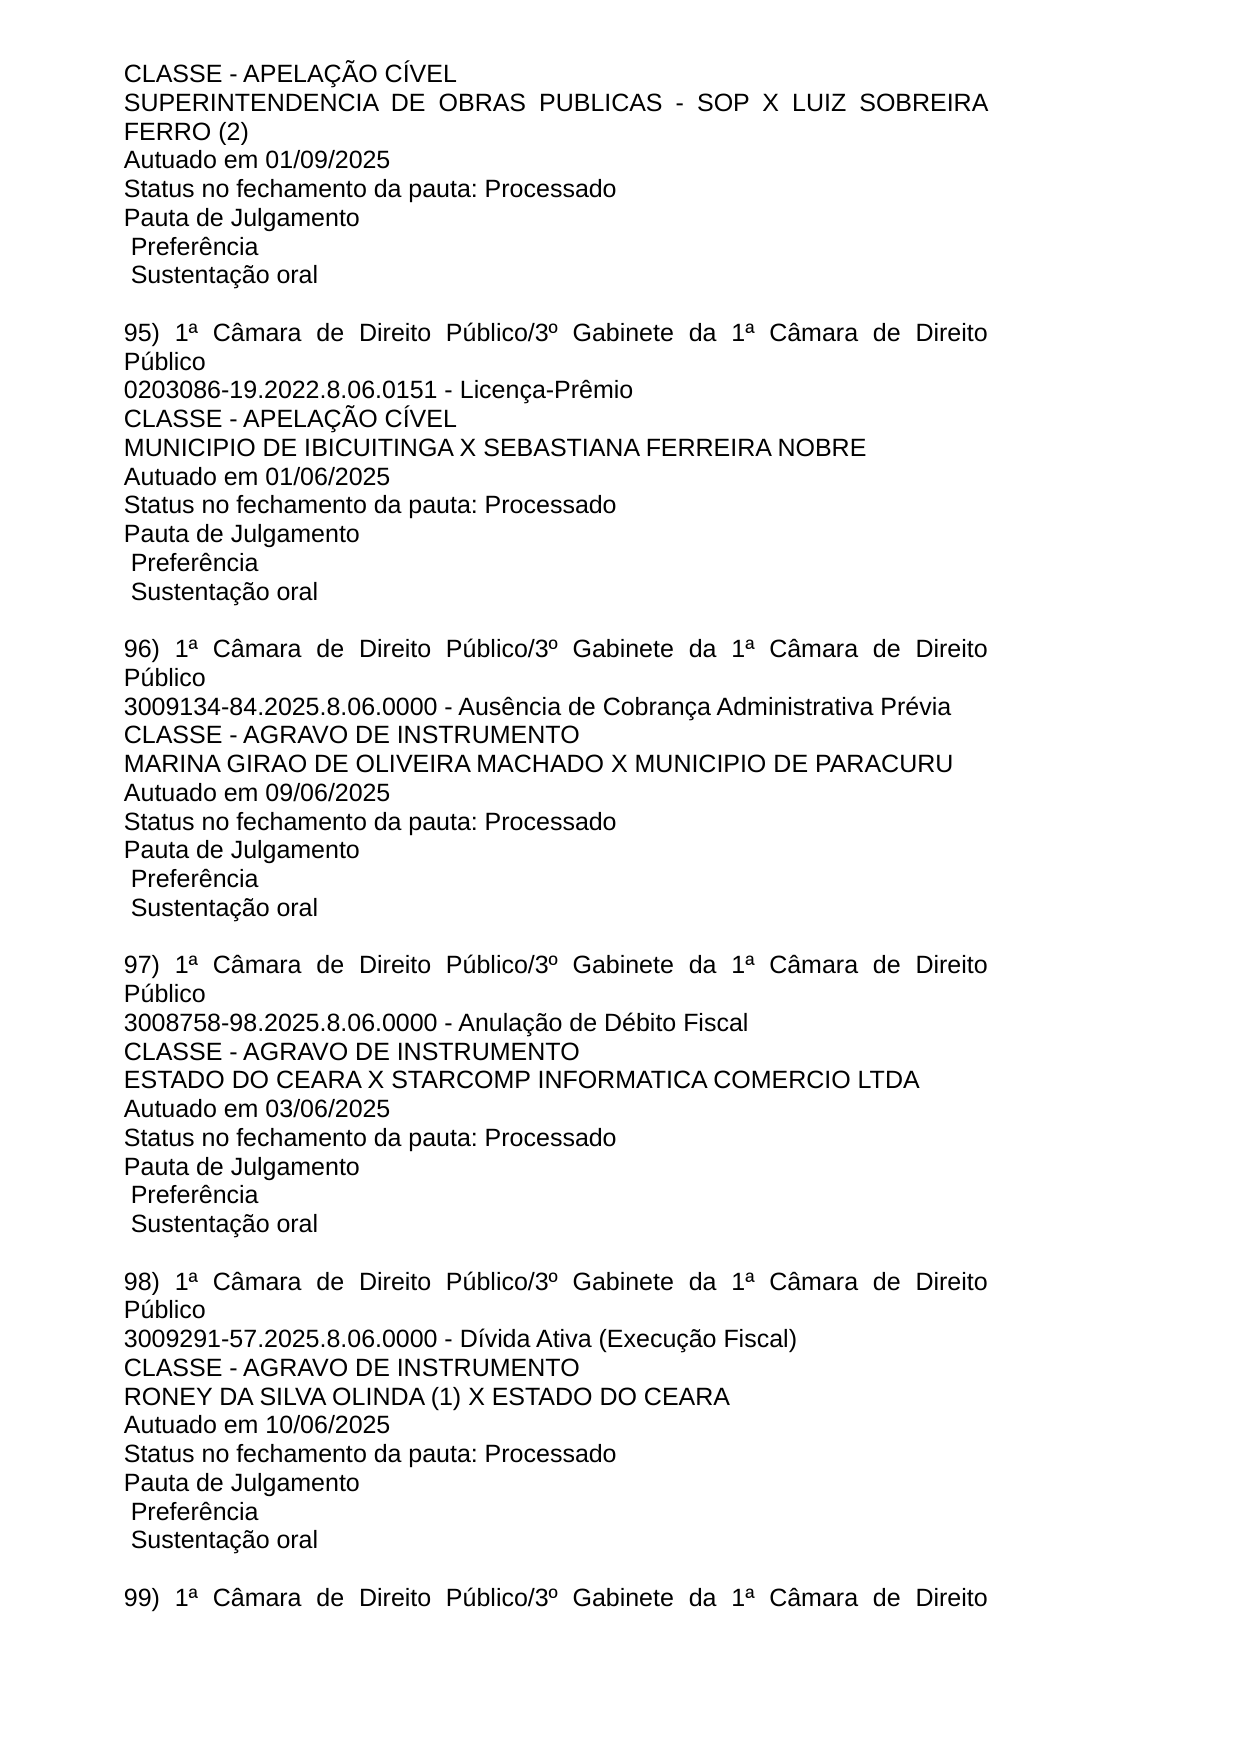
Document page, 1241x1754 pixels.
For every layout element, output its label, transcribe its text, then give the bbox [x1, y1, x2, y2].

text RONEY DA SILVA OLINDA (1) X ESTADO DO CEARA [124, 1382, 989, 1410]
text Preferência [124, 864, 989, 893]
text Autuado em 09/06/2025 [124, 778, 989, 807]
text Preferência [124, 1497, 989, 1525]
text Pauta de Julgamento [124, 203, 989, 232]
text Status no fechamento da pauta: Processado [124, 174, 989, 203]
text Status no fechamento da pauta: Processado [124, 1439, 989, 1468]
text SUPERINTENDENCIA DE OBRAS PUBLICAS - SOP X LUIZ SOBREIRA FERRO (2) [124, 88, 989, 145]
text Autuado em 03/06/2025 [124, 1094, 989, 1123]
text Status no fechamento da pauta: Processado [124, 1123, 989, 1152]
text MARINA GIRAO DE OLIVEIRA MACHADO X MUNICIPIO DE PARACURU [124, 749, 989, 778]
text CLASSE - AGRAVO DE INSTRUMENTO [124, 1353, 989, 1382]
text Status no fechamento da pauta: Processado [124, 807, 989, 835]
text Autuado em 01/06/2025 [124, 462, 989, 490]
text Sustentação oral [124, 893, 989, 922]
text Sustentação oral [124, 1209, 989, 1238]
text MUNICIPIO DE IBICUITINGA X SEBASTIANA FERREIRA NOBRE [124, 433, 989, 462]
text CLASSE - APELAÇÃO CÍVEL [124, 404, 989, 433]
text Pauta de Julgamento [124, 835, 989, 864]
text 0203086-19.2022.8.06.0151 - Licença-Prêmio [124, 375, 989, 404]
text 96) 1ª Câmara de Direito Público/3º Gabinete da 1ª Câmara de Direito Público [124, 634, 989, 692]
text CLASSE - APELAÇÃO CÍVEL [124, 59, 989, 88]
text Status no fechamento da pauta: Processado [124, 490, 989, 519]
text Sustentação oral [124, 260, 989, 289]
text Preferência [124, 548, 989, 577]
text 98) 1ª Câmara de Direito Público/3º Gabinete da 1ª Câmara de Direito Público [124, 1267, 989, 1324]
text Preferência [124, 232, 989, 260]
text Pauta de Julgamento [124, 519, 989, 548]
text 95) 1ª Câmara de Direito Público/3º Gabinete da 1ª Câmara de Direito Público [124, 318, 989, 375]
text 97) 1ª Câmara de Direito Público/3º Gabinete da 1ª Câmara de Direito Público [124, 950, 989, 1008]
text 3009134-84.2025.8.06.0000 - Ausência de Cobrança Administrativa Prévia [124, 692, 989, 720]
text Sustentação oral [124, 1525, 989, 1554]
text Pauta de Julgamento [124, 1468, 989, 1497]
text 3008758-98.2025.8.06.0000 - Anulação de Débito Fiscal [124, 1008, 989, 1037]
text Sustentação oral [124, 577, 989, 605]
text Pauta de Julgamento [124, 1152, 989, 1180]
text ESTADO DO CEARA X STARCOMP INFORMATICA COMERCIO LTDA [124, 1065, 989, 1094]
text Preferência [124, 1180, 989, 1209]
text 99) 1ª Câmara de Direito Público/3º Gabinete da 1ª Câmara de Direito [124, 1583, 989, 1612]
text CLASSE - AGRAVO DE INSTRUMENTO [124, 720, 989, 749]
text 3009291-57.2025.8.06.0000 - Dívida Ativa (Execução Fiscal) [124, 1324, 989, 1353]
text Autuado em 10/06/2025 [124, 1410, 989, 1439]
text CLASSE - AGRAVO DE INSTRUMENTO [124, 1037, 989, 1065]
text Autuado em 01/09/2025 [124, 145, 989, 174]
